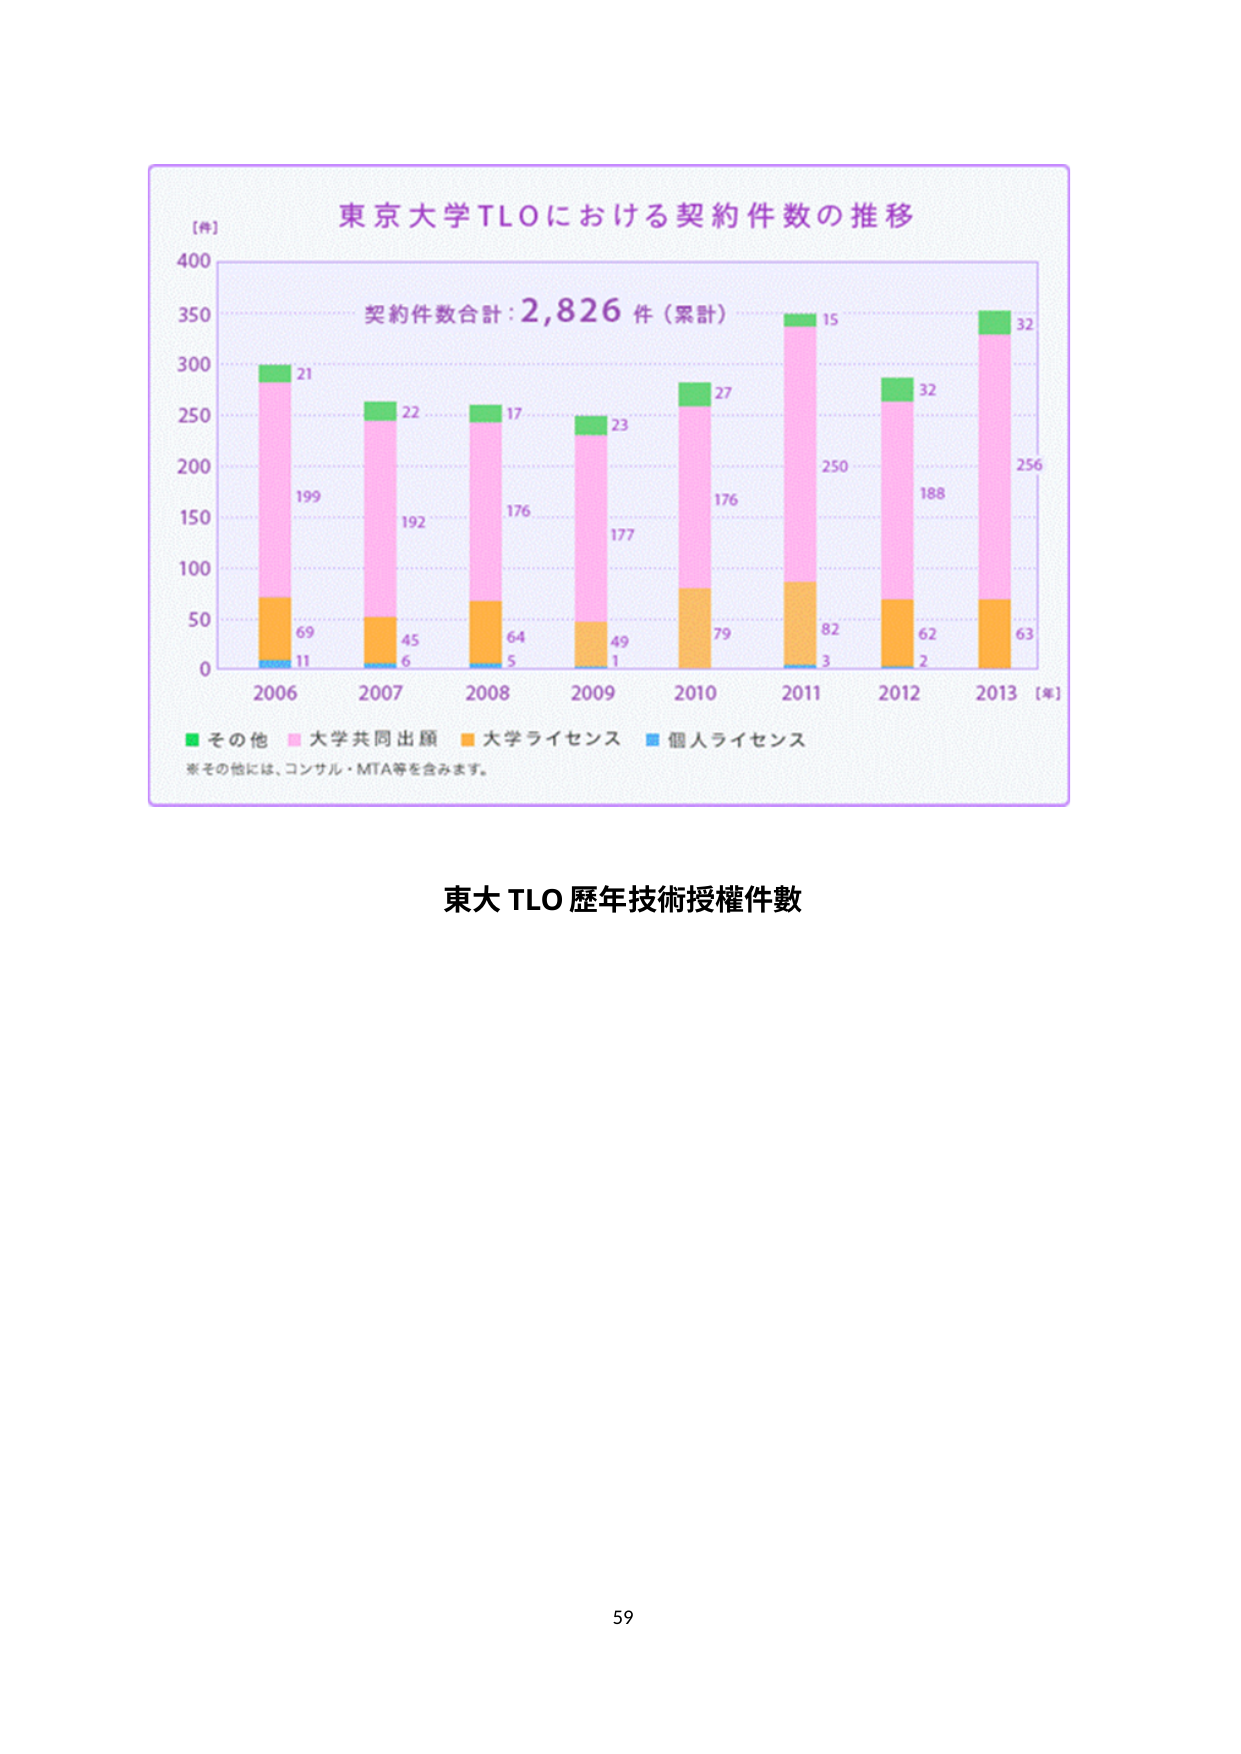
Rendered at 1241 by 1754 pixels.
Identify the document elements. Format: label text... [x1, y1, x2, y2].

text 東大TLO歷年技術授權件數 [148, 861, 1098, 936]
picture [147, 164, 1071, 807]
